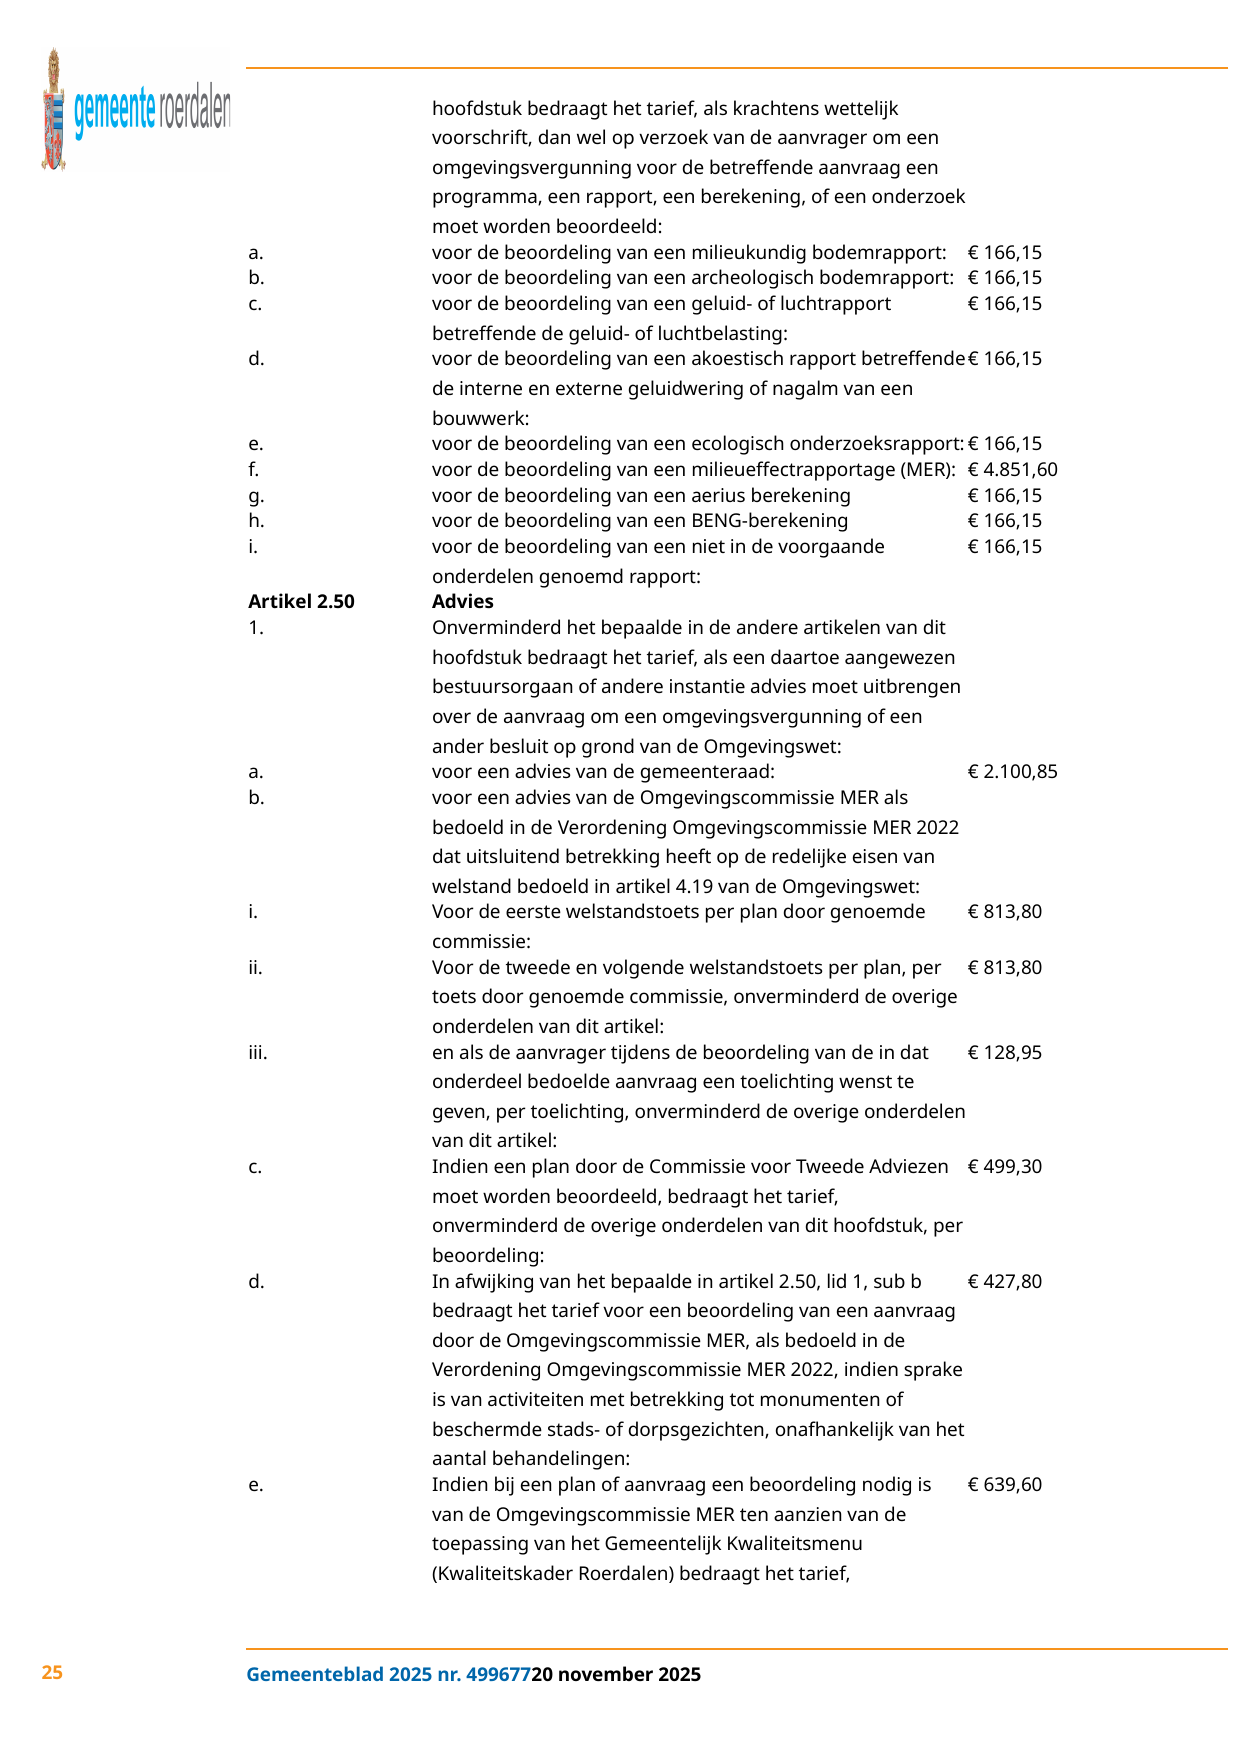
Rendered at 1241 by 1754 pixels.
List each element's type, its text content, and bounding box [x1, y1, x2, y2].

table_cell Onverminderd het bepaalde in de andere artikelen van dit hoofdstuk bedraagt het tarief, als een daartoe aangewezen bestuursorgaan of andere instantie advies moet uitbrengen over de aanvraag om een omgevingsvergunning of een ander besluit op grond van de Omgevingswet: [432, 615, 968, 758]
table_cell [968, 615, 1152, 758]
table_cell e. [248, 431, 432, 456]
table_cell € 499,30 [968, 1154, 1152, 1268]
table_cell Voor de tweede en volgende welstandstoets per plan, per toets door genoemde commissie, onverminderd de overige onderdelen van dit artikel: [432, 954, 968, 1039]
table_cell d. [248, 1268, 432, 1471]
table_cell b. [248, 265, 432, 290]
table_cell € 166,15 [968, 508, 1152, 533]
table_cell voor de beoordeling van een milieukundig bodemrapport: [432, 239, 968, 264]
table_cell € 166,15 [968, 346, 1152, 431]
table_cell c. [248, 290, 432, 346]
table_cell [968, 95, 1152, 239]
table_cell voor de beoordeling van een aerius berekening [432, 482, 968, 508]
table_cell Artikel 2.50 [248, 589, 432, 614]
table_cell g. [248, 482, 432, 508]
table_cell voor de beoordeling van een geluid- of luchtrapport betreffende de geluid- of luchtbelasting: [432, 290, 968, 346]
table_cell voor de beoordeling van een akoestisch rapport betreffende de interne en externe geluidwering of nagalm van een bouwwerk: [432, 346, 968, 431]
table_cell f. [248, 456, 432, 482]
table_cell hoofdstuk bedraagt het tarief, als krachtens wettelijk voorschrift, dan wel op verzoek van de aanvrager om een omgevingsvergunning voor de betreffende aanvraag een programma, een rapport, een berekening, of een onderzoek moet worden beoordeeld: [432, 95, 968, 239]
picture [41, 47, 231, 172]
table_cell i. [248, 534, 432, 589]
table_cell voor een advies van de gemeenteraad: [432, 759, 968, 784]
table_cell € 813,80 [968, 954, 1152, 1039]
table_cell [968, 589, 1152, 614]
table_cell Voor de eerste welstandstoets per plan door genoemde commissie: [432, 899, 968, 954]
table_cell € 4.851,60 [968, 456, 1152, 482]
table_cell Advies [432, 589, 968, 614]
table_cell c. [248, 1154, 432, 1268]
table_cell € 166,15 [968, 265, 1152, 290]
table_cell In afwijking van het bepaalde in artikel 2.50, lid 1, sub b bedraagt het tarief voor een beoordeling van een aanvraag door de Omgevingscommissie MER, als bedoeld in de Verordening Omgevingscommissie MER 2022, indien sprake is van activiteiten met betrekking tot monumenten of beschermde stads- of dorpsgezichten, onafhankelijk van het aantal behandelingen: [432, 1268, 968, 1471]
table_cell € 639,60 [968, 1471, 1152, 1586]
table_cell a. [248, 759, 432, 784]
table_cell € 166,15 [968, 482, 1152, 508]
table_cell € 166,15 [968, 290, 1152, 346]
table_cell € 166,15 [968, 239, 1152, 264]
table_cell [968, 784, 1152, 899]
table_cell voor een advies van de Omgevingscommissie MER als bedoeld in de Verordening Omgevingscommissie MER 2022 dat uitsluitend betrekking heeft op de redelijke eisen van welstand bedoeld in artikel 4.19 van de Omgevingswet: [432, 784, 968, 899]
table_cell € 128,95 [968, 1039, 1152, 1153]
table_cell € 166,15 [968, 431, 1152, 456]
table_cell € 2.100,85 [968, 759, 1152, 784]
table_cell Indien bij een plan of aanvraag een beoordeling nodig is van de Omgevingscommissie MER ten aanzien van de toepassing van het Gemeentelijk Kwaliteitsmenu (Kwaliteitskader Roerdalen) bedraagt het tarief, [432, 1471, 968, 1586]
table_cell iii. [248, 1039, 432, 1153]
table_cell € 813,80 [968, 899, 1152, 954]
table_cell e. [248, 1471, 432, 1586]
table_cell voor de beoordeling van een milieueffectrapportage (MER): [432, 456, 968, 482]
table_cell ii. [248, 954, 432, 1039]
table_cell en als de aanvrager tijdens de beoordeling van de in dat onderdeel bedoelde aanvraag een toelichting wenst te geven, per toelichting, onverminderd de overige onderdelen van dit artikel: [432, 1039, 968, 1153]
table_cell Indien een plan door de Commissie voor Tweede Adviezen moet worden beoordeeld, bedraagt het tarief, onverminderd de overige onderdelen van dit hoofdstuk, per beoordeling: [432, 1154, 968, 1268]
table_cell € 427,80 [968, 1268, 1152, 1471]
table_cell € 166,15 [968, 534, 1152, 589]
table_cell voor de beoordeling van een niet in de voorgaande onderdelen genoemd rapport: [432, 534, 968, 589]
table_cell d. [248, 346, 432, 431]
table_cell voor de beoordeling van een archeologisch bodemrapport: [432, 265, 968, 290]
table_cell 1. [248, 615, 432, 758]
table_cell i. [248, 899, 432, 954]
table_cell a. [248, 239, 432, 264]
table_cell [248, 95, 432, 239]
table_cell voor de beoordeling van een BENG-berekening [432, 508, 968, 533]
table_cell voor de beoordeling van een ecologisch onderzoeksrapport: [432, 431, 968, 456]
table_cell b. [248, 784, 432, 899]
table_cell h. [248, 508, 432, 533]
